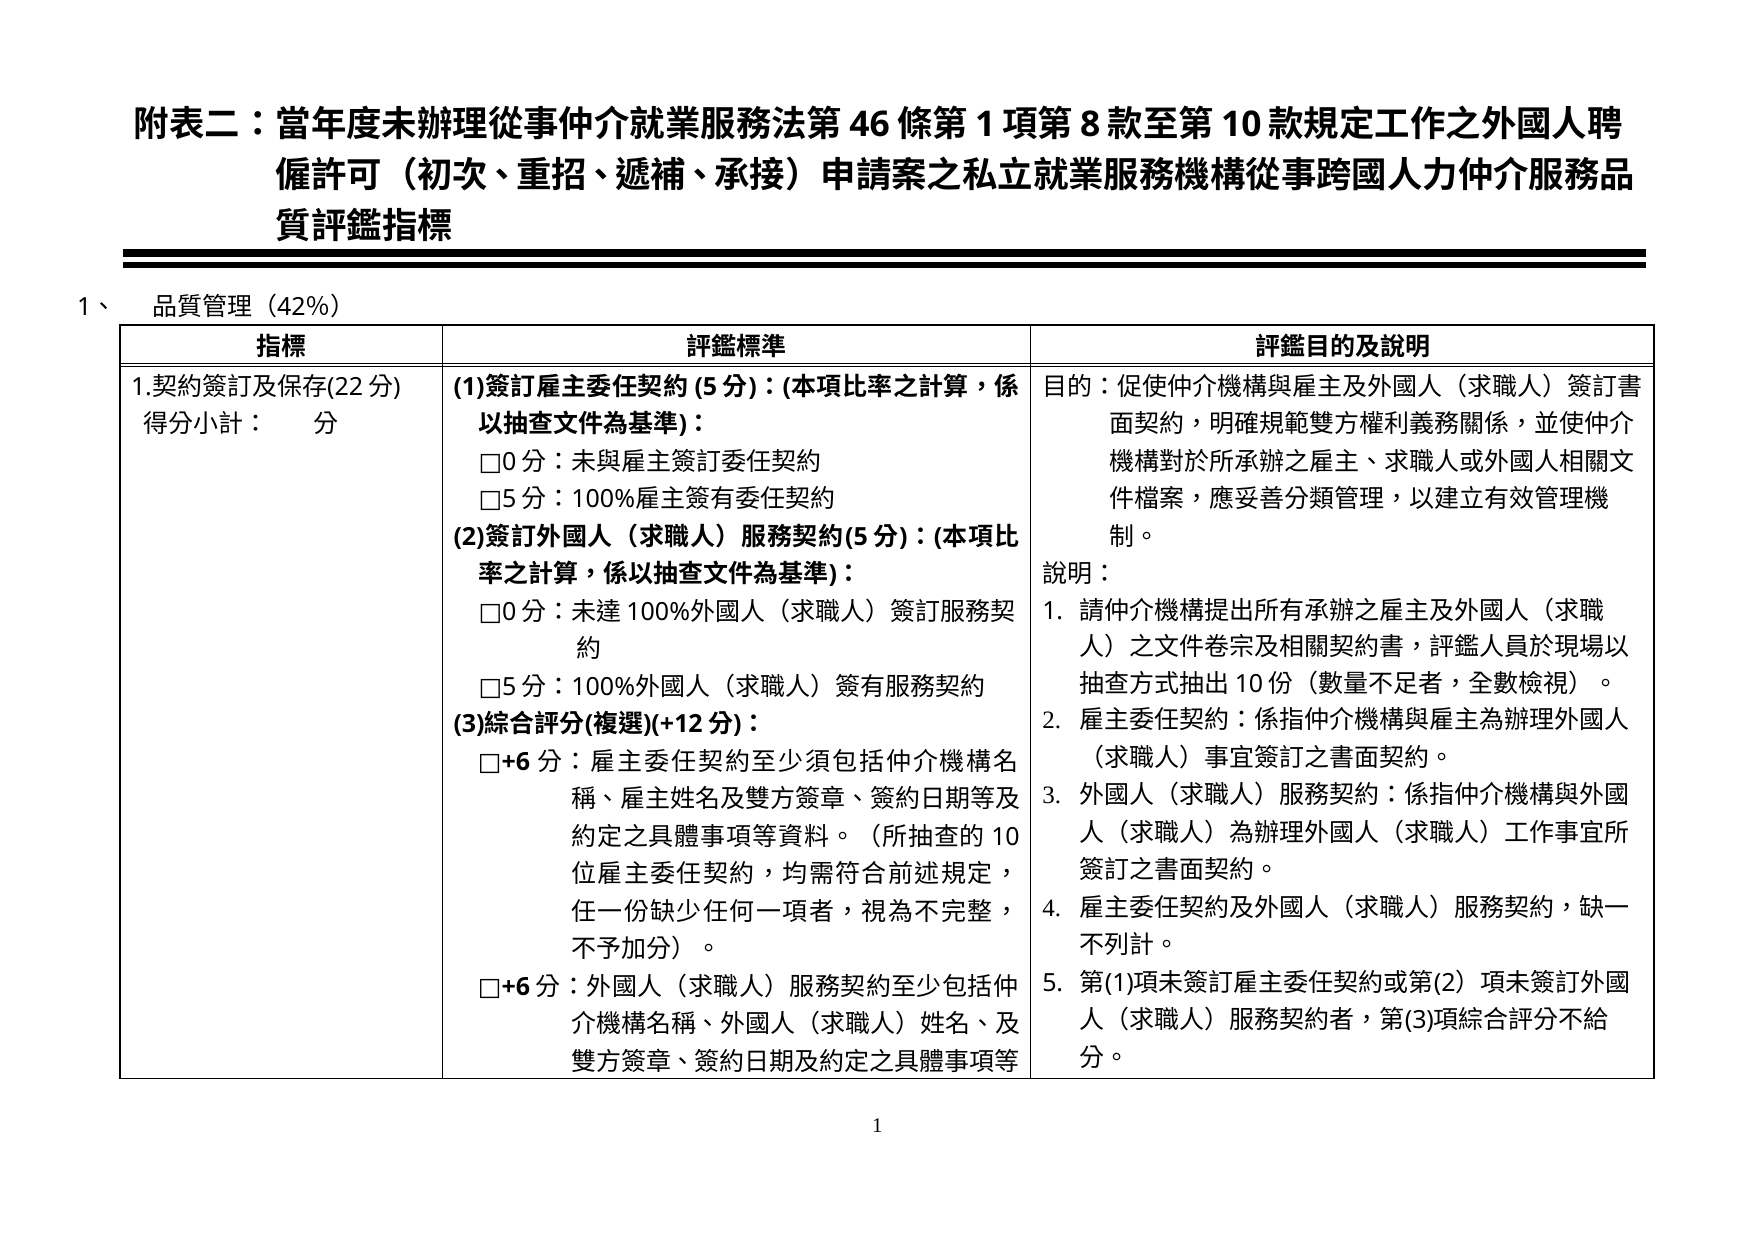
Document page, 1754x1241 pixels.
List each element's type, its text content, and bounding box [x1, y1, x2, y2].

list 品質管理（42％） [77, 286, 1677, 324]
table_header 指標 [121, 326, 442, 363]
table_cell 1.契約簽訂及保存(22分) 得分小計： 分 [121, 367, 442, 1078]
table_cell 目的：促使仲介機構與雇主及外國人（求職人）簽訂書面契約，明確規範雙方權利義務關係，並使仲介機構對於所承辦之雇主、求職人或外國人相關文件檔案，應妥善分類管理，以建立有效管理機制。 說明： 請仲介機構提出所有承辦之雇主及外國人（求職人）之文件卷宗及相關契約書，評鑑人員於現場以抽查方式抽出10份（數量不足者，全數檢視）。 雇主委任契約：係指仲介機構與雇主為辦理外國人（求職人）事宜簽訂之書面契約。 外國人（求職人）服務契約：係指仲介機構與外國人（求職人）為辦理外國人（求職人）工作事宜所簽訂之書面契約。 雇主委任契約及外國人（求職人）服務契約，缺一不列計。 第(1)項未簽訂雇主委任契約或第(2）項未簽訂外國人（求職人）服務契約者，第(3)項綜合評分不給分。 [1031, 367, 1653, 1078]
table_header 評鑑標準 [443, 326, 1030, 363]
table_cell (1)簽訂雇主委任契約 (5分)：(本項比率之計算，係以抽查文件為基準)： □0分：未與雇主簽訂委任契約 □5分：100%雇主簽有委任契約 (2)簽訂外國人（求職人）服務契約(5分)：(本項比率之計算，係以抽查文件為基準)： □0分：未達100%外國人（求職人）簽訂服務契約 □5分：100%外國人（求職人）簽有服務契約 (3)綜合評分(複選)(+12分)： □+6分：雇主委任契約至少須包括仲介機構名稱、雇主姓名及雙方簽章、簽約日期等及約定之具體事項等資料。（所抽查的10位雇主委任契約，均需符合前述規定，任一份缺少任何一項者，視為不完整，不予加分）。 □+6分：外國人（求職人）服務契約至少包括仲介機構名稱、外國人（求職人）姓名、及雙方簽章、簽約日期及約定之具體事項等 [443, 367, 1030, 1078]
table_header 評鑑目的及說明 [1031, 326, 1653, 363]
table_header 附表二：當年度未辦理從事仲介就業服務法第46條第1項第8款至第10款規定工作之外國人聘僱許可（初次、重招、遞補、承接）申請案之私立就業服務機構從事跨國人力仲介服務品質評鑑指標 [123, 95, 1646, 249]
